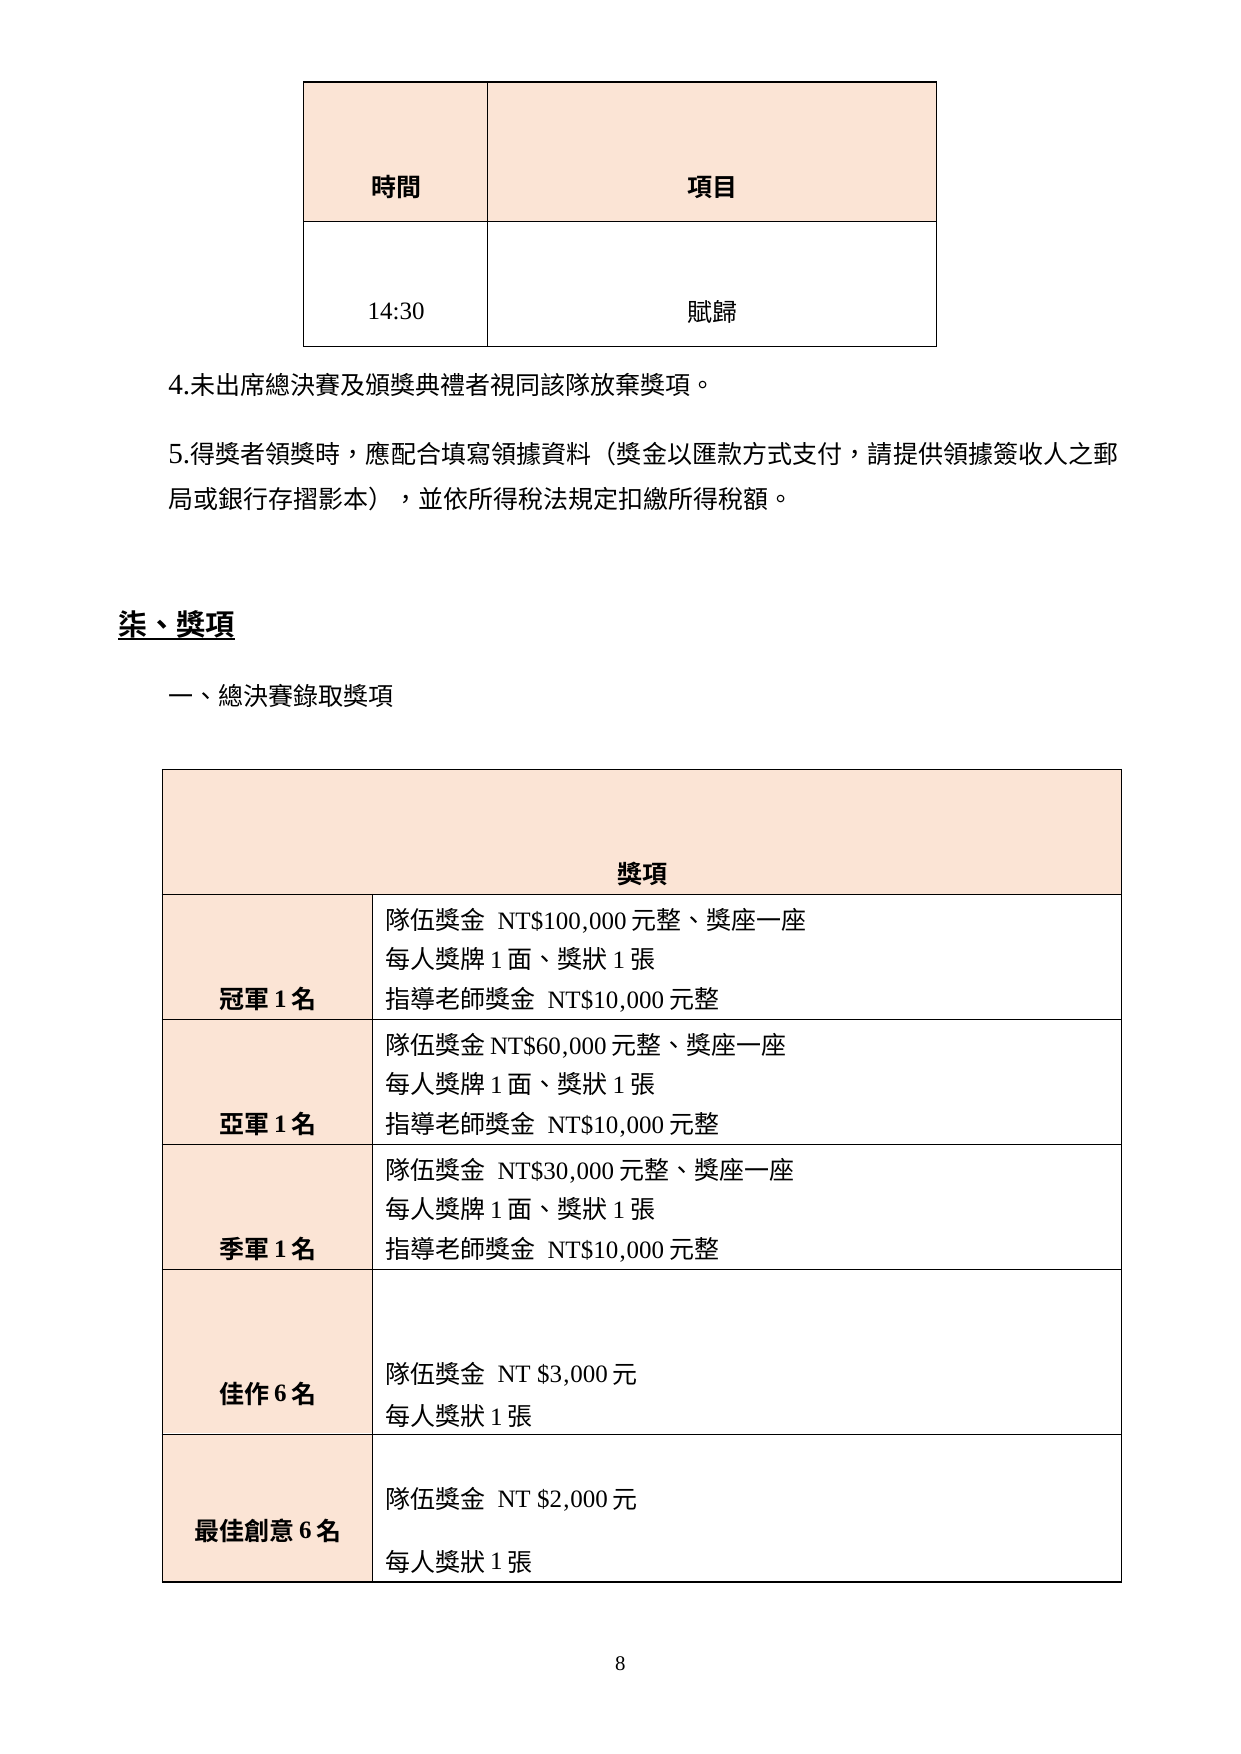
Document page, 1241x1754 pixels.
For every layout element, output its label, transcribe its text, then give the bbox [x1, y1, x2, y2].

list 得獎者領獎時，應配合填寫領據資料（獎金以匯款方式支付，請提供領據簽收人之郵局或銀行存摺影本），並依所得稅法規定扣繳所得稅額。 [168, 426, 1122, 518]
table_cell 隊伍獎金 NT$30‚000元整、獎座一座 每人獎牌1面、獎狀1張 指導老師獎金 NT$10‚000元整 [373, 1145, 1121, 1269]
text 柒、獎項 [118, 581, 1122, 644]
table_header 獎項 [163, 770, 1121, 894]
table_header 項目 [488, 83, 936, 221]
list 總決賽錄取獎項 [168, 669, 1122, 715]
table_cell 賦歸 [488, 222, 936, 346]
table_cell 隊伍獎金 NT $2‚000元 每人獎狀1張 [373, 1435, 1121, 1581]
table_cell 冠軍1名 [163, 895, 372, 1019]
table_cell 隊伍獎金NT$60‚000元整、獎座一座 每人獎牌1面、獎狀1張 指導老師獎金 NT$10‚000元整 [373, 1020, 1121, 1144]
table_header 時間 [304, 83, 487, 221]
list 未出席總決賽及頒獎典禮者視同該隊放棄獎項。 [168, 358, 1122, 404]
table_cell 佳作6名 [163, 1270, 372, 1433]
table_cell 最佳創意6名 [163, 1435, 372, 1581]
table_cell 季軍1名 [163, 1145, 372, 1269]
table_cell 亞軍1名 [163, 1020, 372, 1144]
table_cell 14:30 [304, 222, 487, 346]
table_cell 隊伍獎金 NT$100‚000元整、獎座一座 每人獎牌1面、獎狀1張 指導老師獎金 NT$10‚000元整 [373, 895, 1121, 1019]
table_cell 隊伍獎金 NT $3‚000元 每人獎狀1張 [373, 1270, 1121, 1433]
